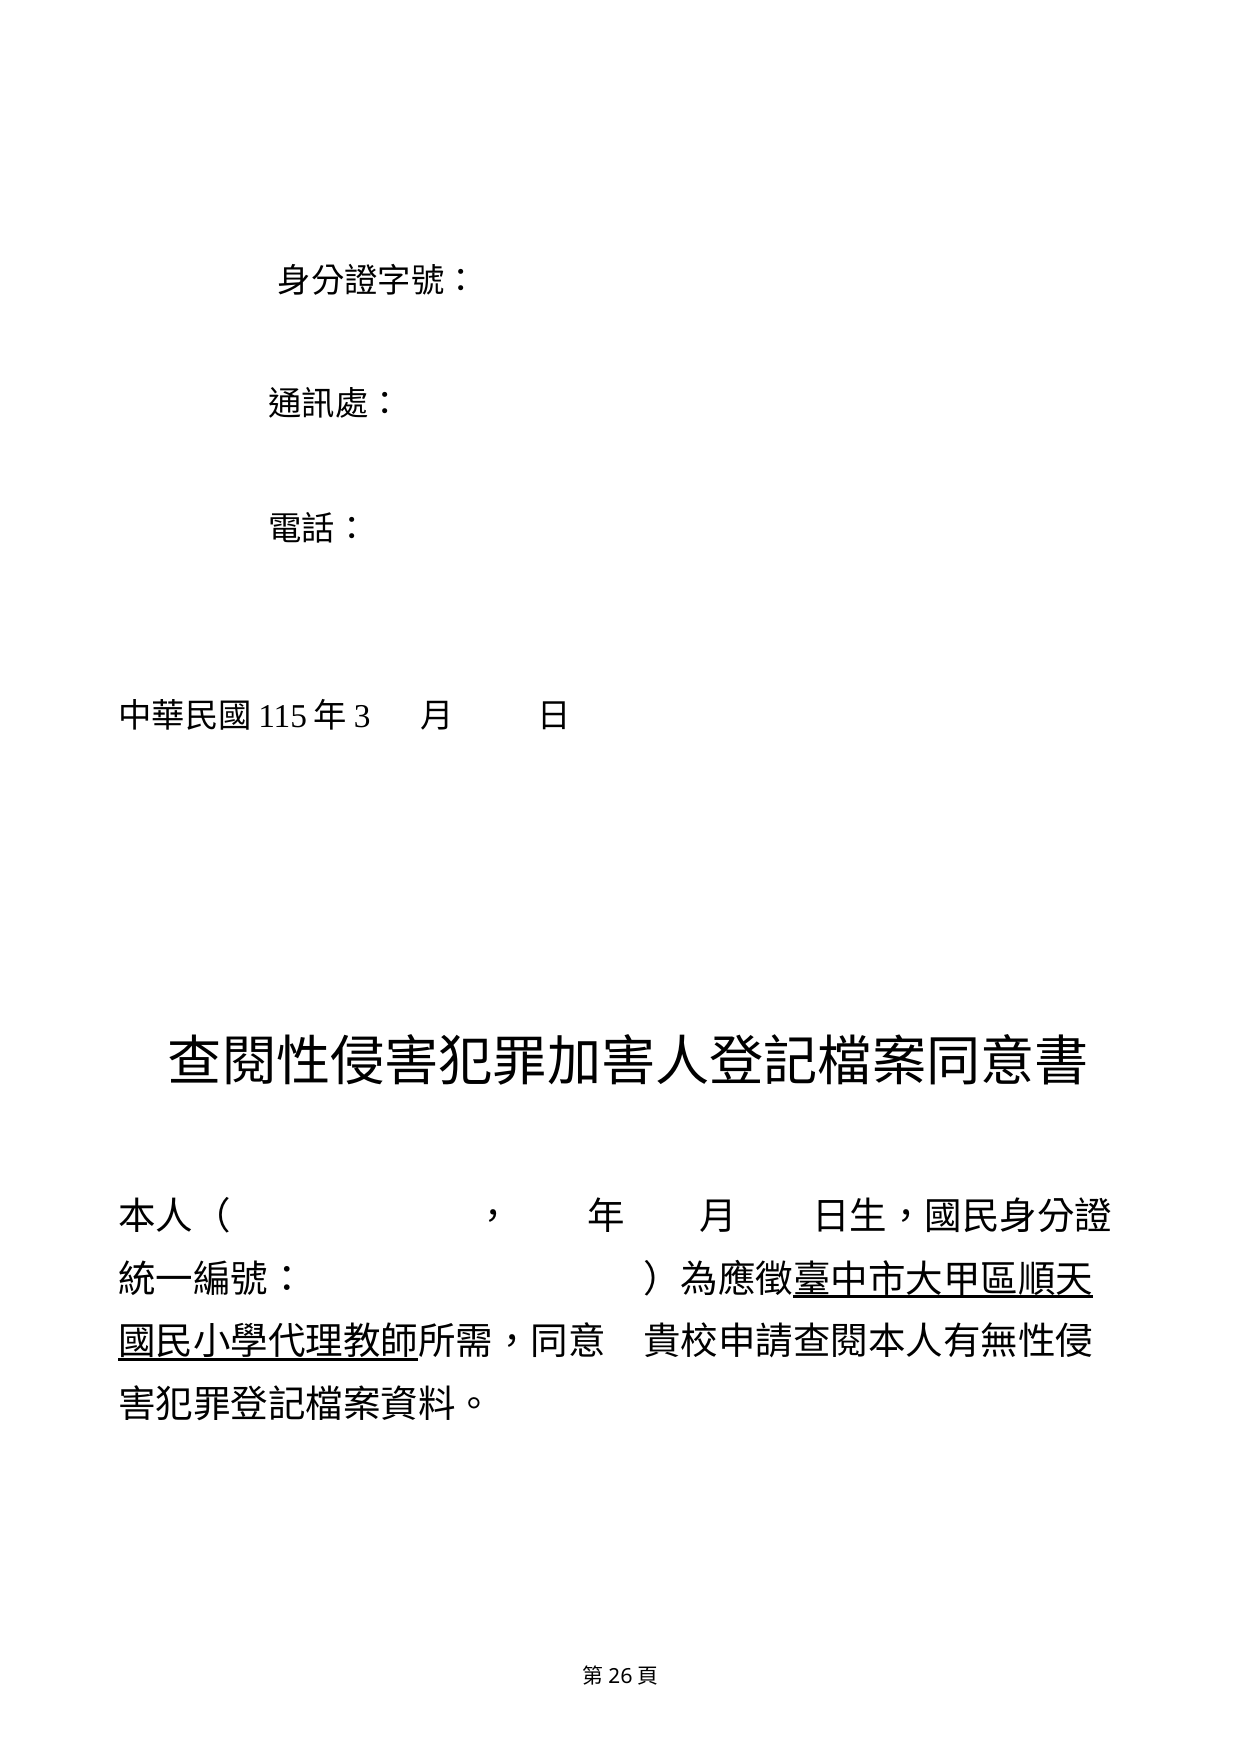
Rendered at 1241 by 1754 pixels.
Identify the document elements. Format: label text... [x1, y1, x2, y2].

text 通訊處： [118, 359, 1122, 422]
text 查閱性侵害犯罪加害人登記檔案同意書 [118, 984, 1138, 1109]
text 電話： [118, 484, 1122, 547]
text 身分證字號： [118, 234, 1122, 297]
text 本人（ ， 年 月 日生，國民身分證統一編號： ）為應徵臺中市大甲區順天國民小學代理教師所需，同意 貴校申請查閱本人有無性侵害犯罪登記檔案資料。 [118, 1172, 1122, 1422]
text 中華民國115年3 月 日 [118, 672, 1122, 734]
